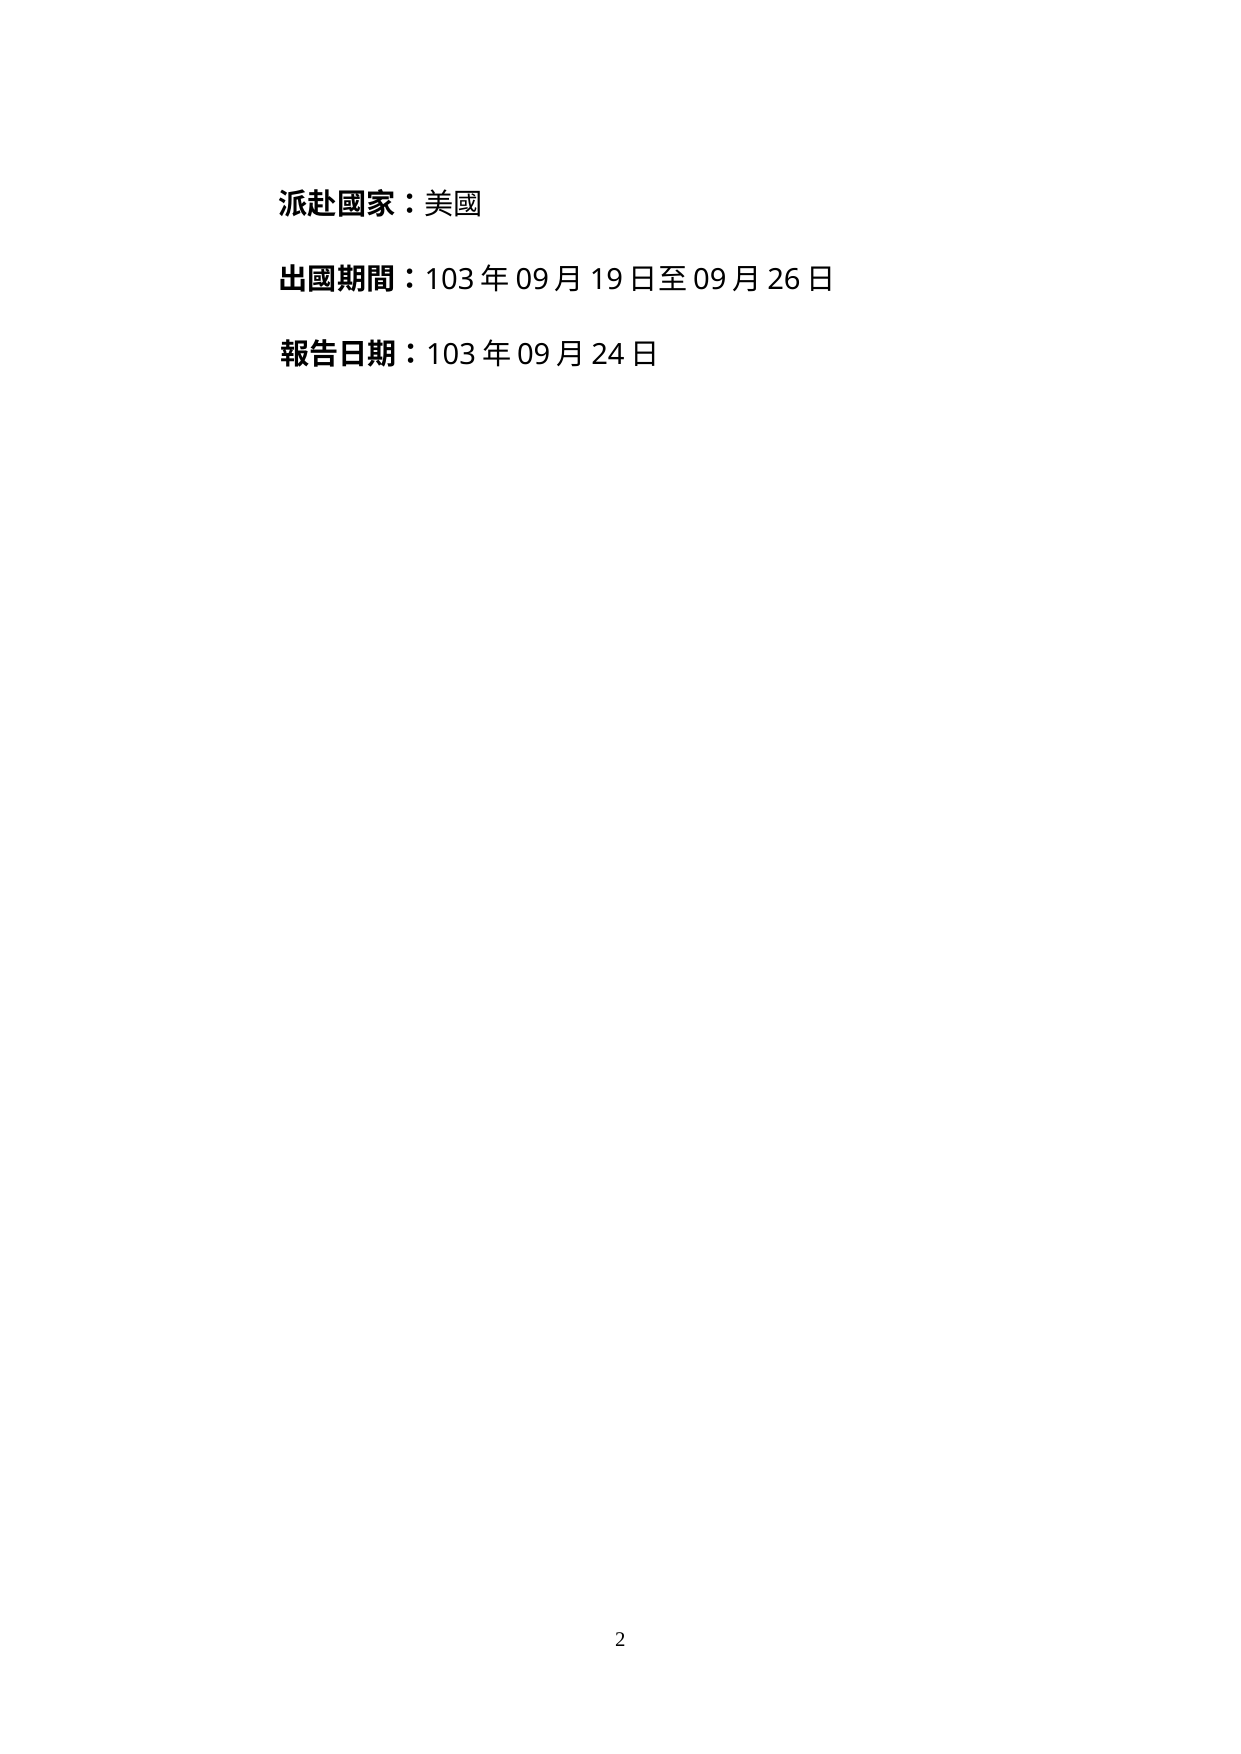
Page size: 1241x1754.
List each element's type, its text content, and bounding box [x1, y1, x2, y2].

text 報告日期：103年09月24日 [189, 314, 1053, 389]
text 派赴國家：美國 [187, 164, 1053, 239]
text 出國期間：103年09月19日至09月26日 [187, 239, 1053, 314]
